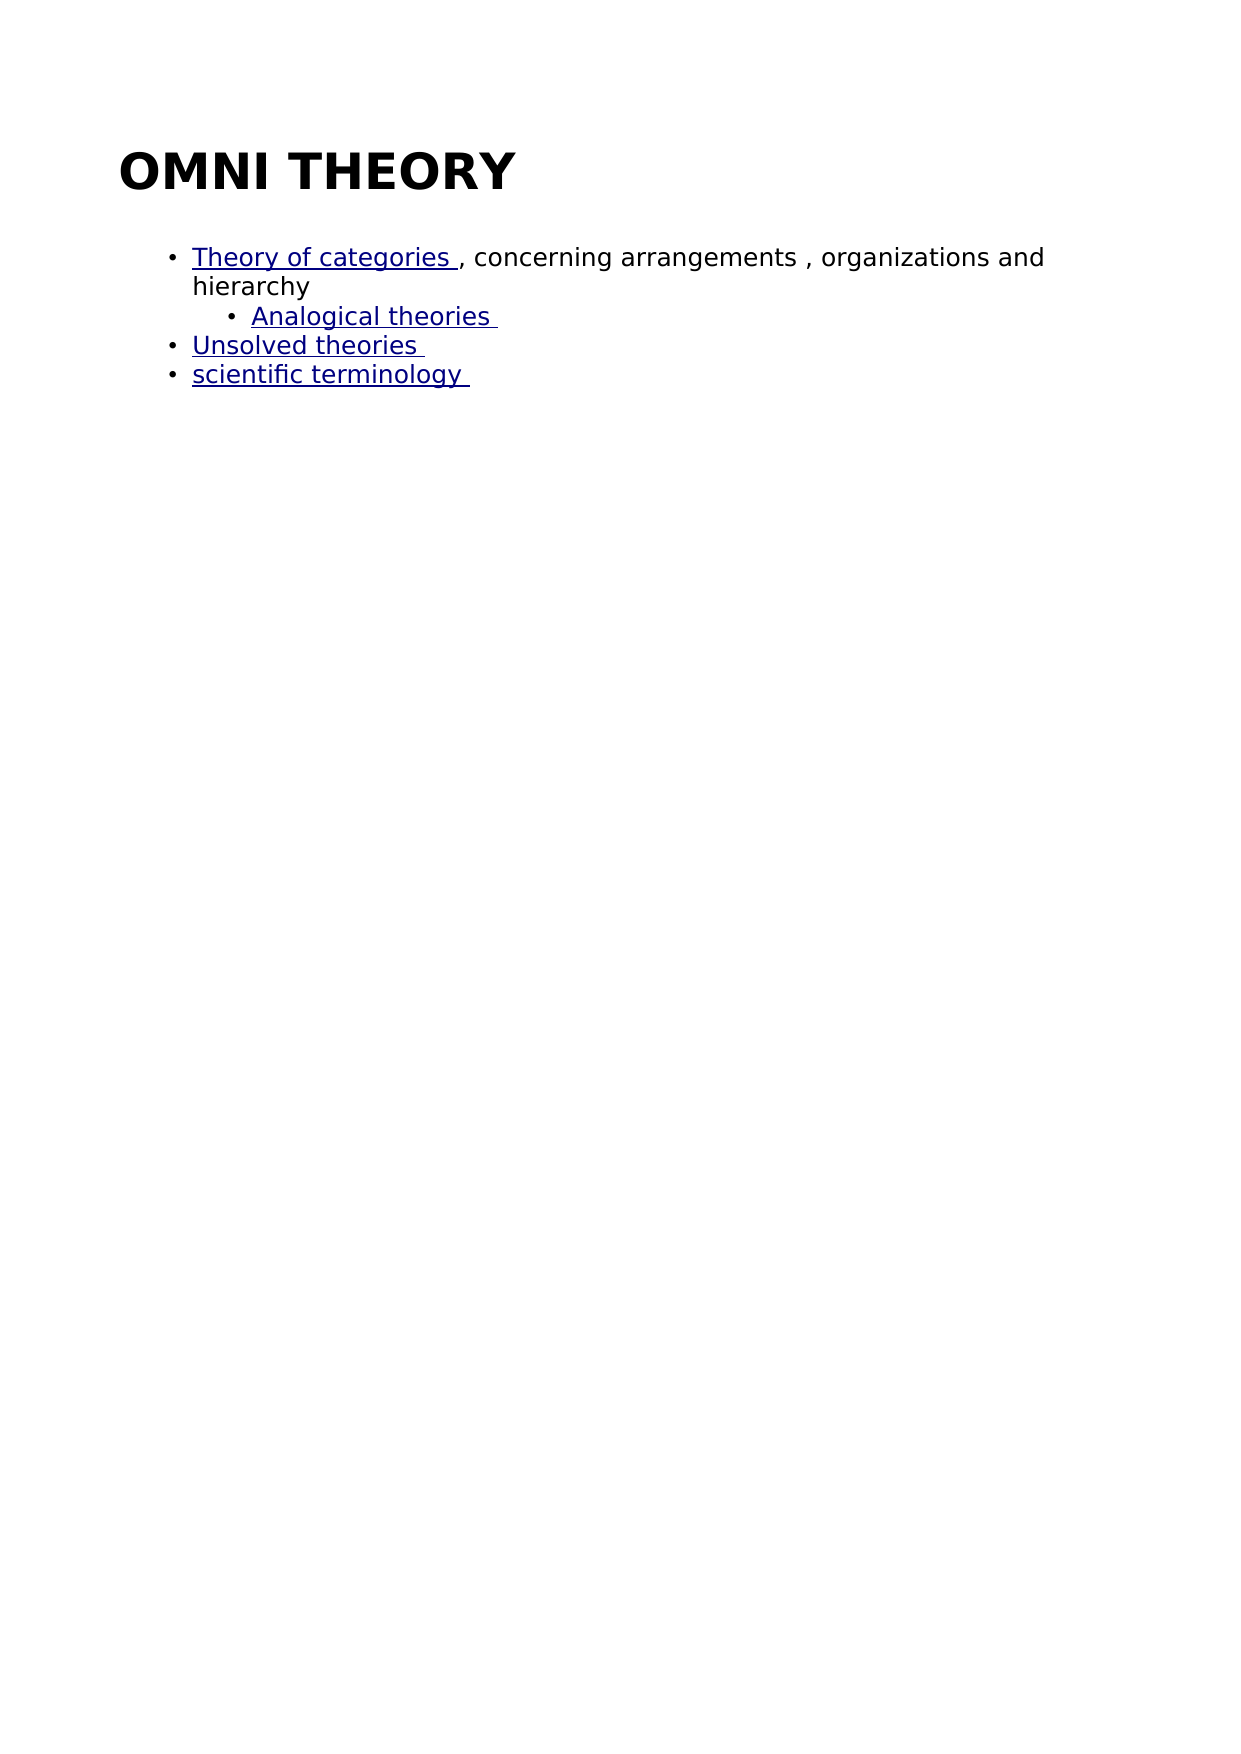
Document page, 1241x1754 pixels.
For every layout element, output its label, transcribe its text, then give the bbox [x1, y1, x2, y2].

list Analogical theories [236, 302, 1122, 331]
list Theory of categories , concerning arrangements , organizations and hierarchy [177, 243, 1122, 302]
list Unsolved theories [177, 331, 1122, 360]
list scientific terminology [177, 360, 1122, 389]
subtitle OMNI THEORY [118, 143, 1122, 201]
